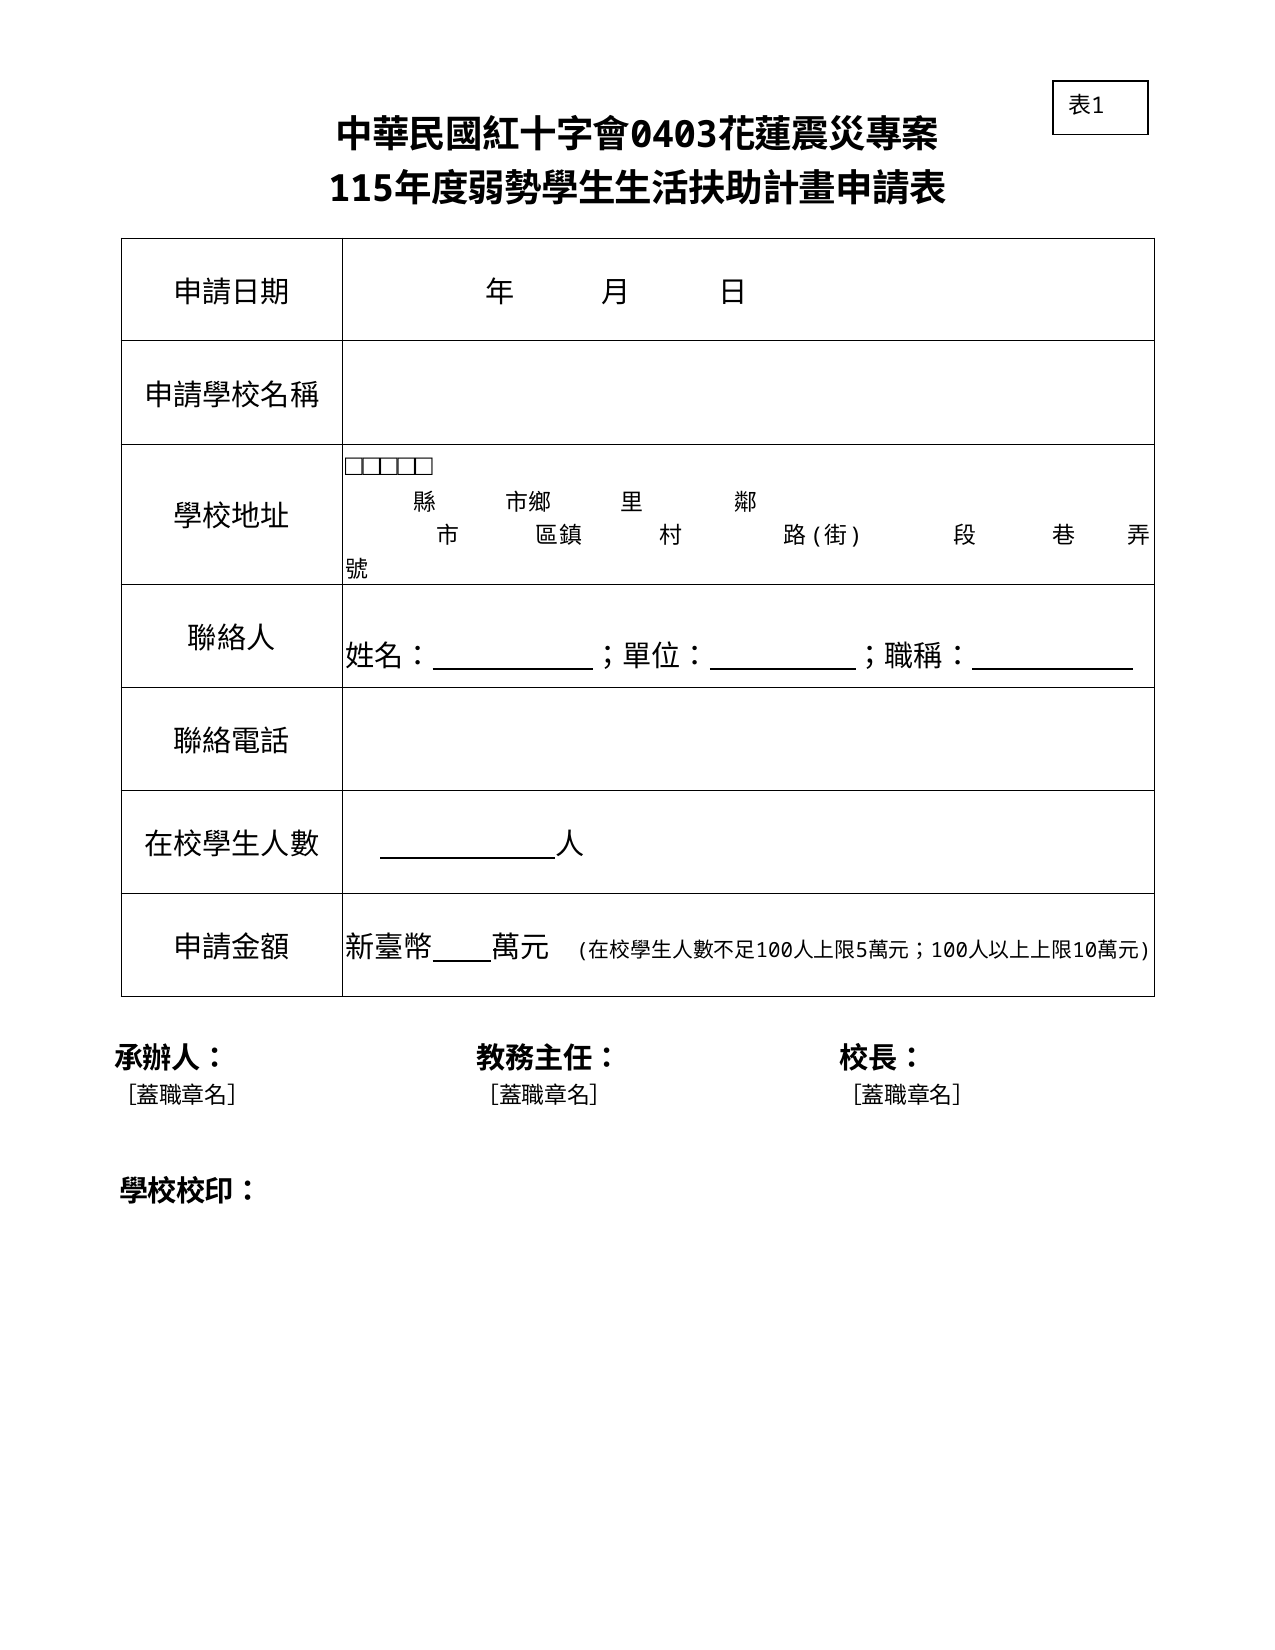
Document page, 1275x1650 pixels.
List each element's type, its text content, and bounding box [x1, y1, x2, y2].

text 中華民國紅十字會0403花蓮震災專案 [87, 103, 1188, 158]
table_cell 學校地址 [122, 445, 342, 584]
table_header 承辦人： ［蓋職章名］ [103, 1035, 465, 1129]
table_cell [343, 688, 1154, 790]
text 115年度弱勢學生生活扶助計畫申請表 [87, 158, 1188, 212]
table_cell 聯絡電話 [122, 688, 342, 790]
table_cell 新臺幣 萬元 (在校學生人數不足100人上限5萬元；100人以上上限10萬元) [343, 894, 1154, 996]
table_cell 聯絡人 [122, 585, 342, 687]
table_header 申請日期 [122, 239, 342, 340]
text 學校校印： [87, 1167, 1188, 1210]
table_cell 人 [343, 791, 1154, 893]
table_cell [343, 341, 1154, 443]
table_cell 在校學生人數 [122, 791, 342, 893]
table_cell 申請金額 [122, 894, 342, 996]
table_header 教務主任： ［蓋職章名］ [465, 1035, 828, 1129]
table_cell □□□□□ 縣 市鄉 里 鄰 市 區鎮 村 路(街) 段 巷 弄 號 [343, 445, 1154, 584]
table_header 校長： ［蓋職章名］ [828, 1035, 1191, 1129]
table_header 年 月 日 [343, 239, 1154, 340]
table_cell 申請學校名稱 [122, 341, 342, 443]
table_cell 姓名： ；單位： ；職稱： [343, 585, 1154, 687]
